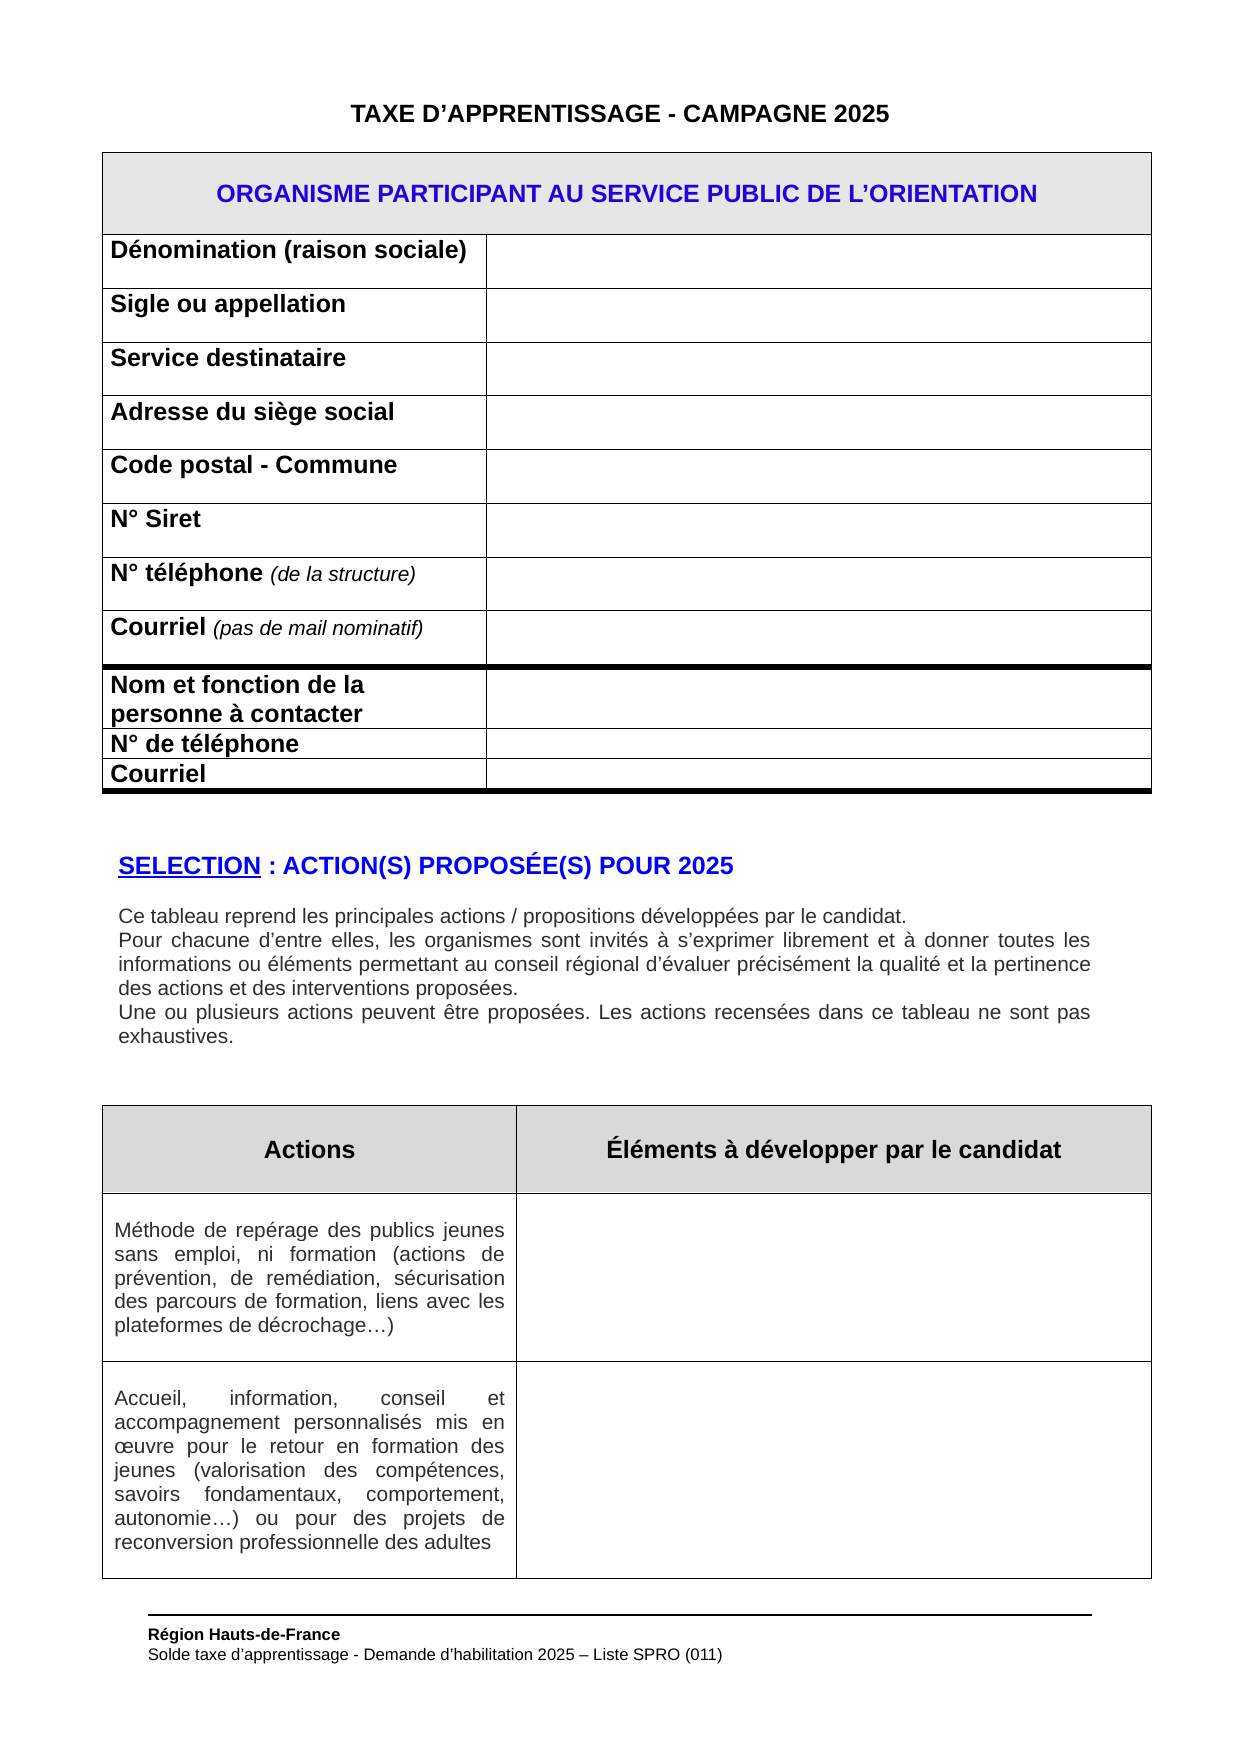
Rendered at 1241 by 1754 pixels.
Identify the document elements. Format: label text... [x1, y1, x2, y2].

table_cell N° téléphone (de la structure) [103, 558, 486, 610]
table_cell N° de téléphone [103, 729, 486, 758]
table_cell Courriel [103, 759, 486, 787]
table_cell Nom et fonction de la personne à contacter [103, 670, 486, 728]
table_cell [517, 1194, 1151, 1361]
table_cell [487, 759, 1151, 787]
table_cell [517, 1362, 1151, 1578]
text SELECTION : ACTION(S) PROPOSÉE(S) POUR 2025 [118, 851, 1092, 880]
table_cell Sigle ou appellation [103, 289, 486, 342]
text Pour chacune d’entre elles, les organismes sont invités à s’exprimer librement et à donner toutes les informations ou éléments permettant au conseil régional d’évaluer précisément la qualité et la pertinence des actions et des interventions proposées. [118, 928, 1092, 1000]
table_cell Courriel (pas de mail nominatif) [103, 611, 486, 664]
table_cell Code postal - Commune [103, 450, 486, 503]
table_cell Adresse du siège social [103, 396, 486, 449]
table_cell Méthode de repérage des publics jeunes sans emploi, ni formation (actions de prévention, de remédiation, sécurisation des parcours de formation, liens avec les plateformes de décrochage…) [103, 1194, 516, 1361]
table_cell [487, 289, 1151, 342]
table_cell [487, 343, 1151, 395]
table_header ORGANISME PARTICIPANT AU SERVICE PUBLIC DE L’ORIENTATION [103, 153, 1151, 234]
table_header Éléments à développer par le candidat [517, 1106, 1151, 1192]
table_cell [487, 670, 1151, 728]
table_cell [487, 558, 1151, 610]
table_cell Dénomination (raison sociale) [103, 235, 486, 288]
table_cell [487, 450, 1151, 503]
subtitle TAXE D’APPRENTISSAGE - CAMPAGNE 2025 [148, 99, 1092, 128]
table_cell N° Siret [103, 504, 486, 557]
table_cell [487, 396, 1151, 449]
text Ce tableau reprend les principales actions / propositions développées par le candidat. [118, 904, 1092, 928]
table_cell Accueil, information, conseil et accompagnement personnalisés mis en œuvre pour le retour en formation des jeunes (valorisation des compétences, savoirs fondamentaux, comportement, autonomie…) ou pour des projets de reconversion professionnelle des adultes [103, 1362, 516, 1578]
table_cell [487, 504, 1151, 557]
text Une ou plusieurs actions peuvent être proposées. Les actions recensées dans ce tableau ne sont pas exhaustives. [118, 1000, 1092, 1048]
table_cell Service destinataire [103, 343, 486, 395]
table_cell [487, 235, 1151, 288]
table_cell [487, 611, 1151, 664]
table_cell [487, 729, 1151, 758]
table_header Actions [103, 1106, 516, 1192]
